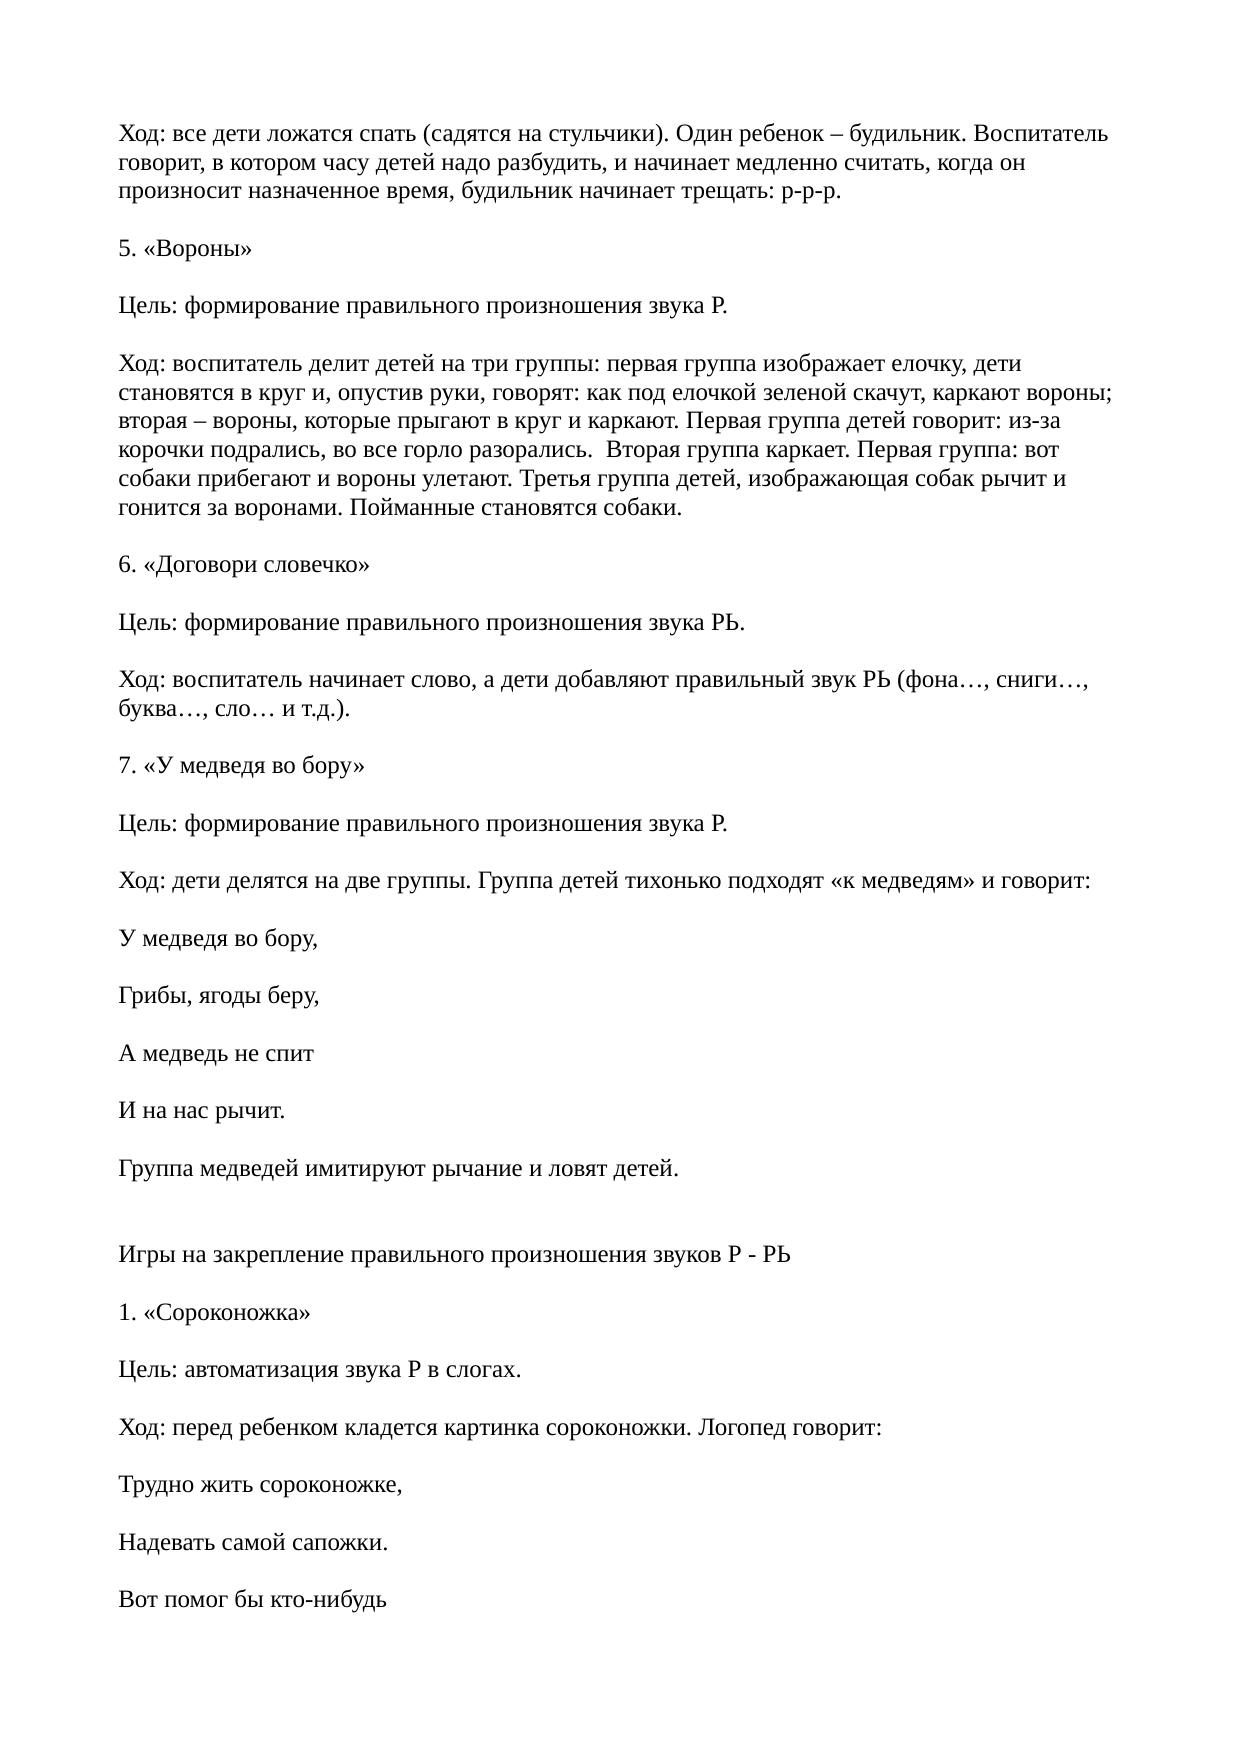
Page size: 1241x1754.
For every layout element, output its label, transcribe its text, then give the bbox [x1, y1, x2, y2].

text Надевать самой сапожки. [118, 1527, 1122, 1556]
text 7. «У медведя во бору» [118, 751, 1122, 779]
text И на нас рычит. [118, 1096, 1122, 1124]
text Ход: перед ребенком кладется картинка сороконожки. Логопед говорит: [118, 1412, 1122, 1441]
text Цель: формирование правильного произношения звука Р. [118, 808, 1122, 837]
text Ход: воспитатель начинает слово, а дети добавляют правильный звук РЬ (фона…, сниги…, буква…, сло… и т.д.). [118, 664, 1122, 722]
text 1. «Сороконожка» [118, 1297, 1122, 1326]
text Игры на закрепление правильного произношения звуков Р - РЬ [118, 1239, 1122, 1268]
text Ход: все дети ложатся спать (садятся на стульчики). Один ребенок – будильник. Воспитатель говорит, в котором часу детей надо разбудить, и начинает медленно считать, когда он произносит назначенное время, будильник начинает трещать: р-р-р. [118, 118, 1122, 204]
text Цель: автоматизация звука Р в слогах. [118, 1354, 1122, 1383]
text Трудно жить сороконожке, [118, 1469, 1122, 1498]
text А медведь не спит [118, 1038, 1122, 1067]
text Грибы, ягоды беру, [118, 981, 1122, 1009]
text Ход: воспитатель делит детей на три группы: первая группа изображает елочку, дети становятся в круг и, опустив руки, говорят: как под елочкой зеленой скачут, каркают вороны; вторая – вороны, которые прыгают в круг и каркают. Первая группа детей говорит: из-за корочки подрались, во все горло разорались. Вторая группа каркает. Первая группа: вот собаки прибегают и вороны улетают. Третья группа детей, изображающая собак рычит и гонится за воронами. Пойманные становятся собаки. [118, 348, 1122, 521]
text Ход: дети делятся на две группы. Группа детей тихонько подходят «к медведям» и говорит: [118, 866, 1122, 894]
text Группа медведей имитируют рычание и ловят детей. [118, 1153, 1122, 1182]
text 5. «Вороны» [118, 233, 1122, 262]
text Цель: формирование правильного произношения звука РЬ. [118, 607, 1122, 636]
text У медведя во бору, [118, 923, 1122, 952]
text Вот помог бы кто-нибудь [118, 1584, 1122, 1613]
text Цель: формирование правильного произношения звука Р. [118, 291, 1122, 319]
text 6. «Договори словечко» [118, 549, 1122, 578]
